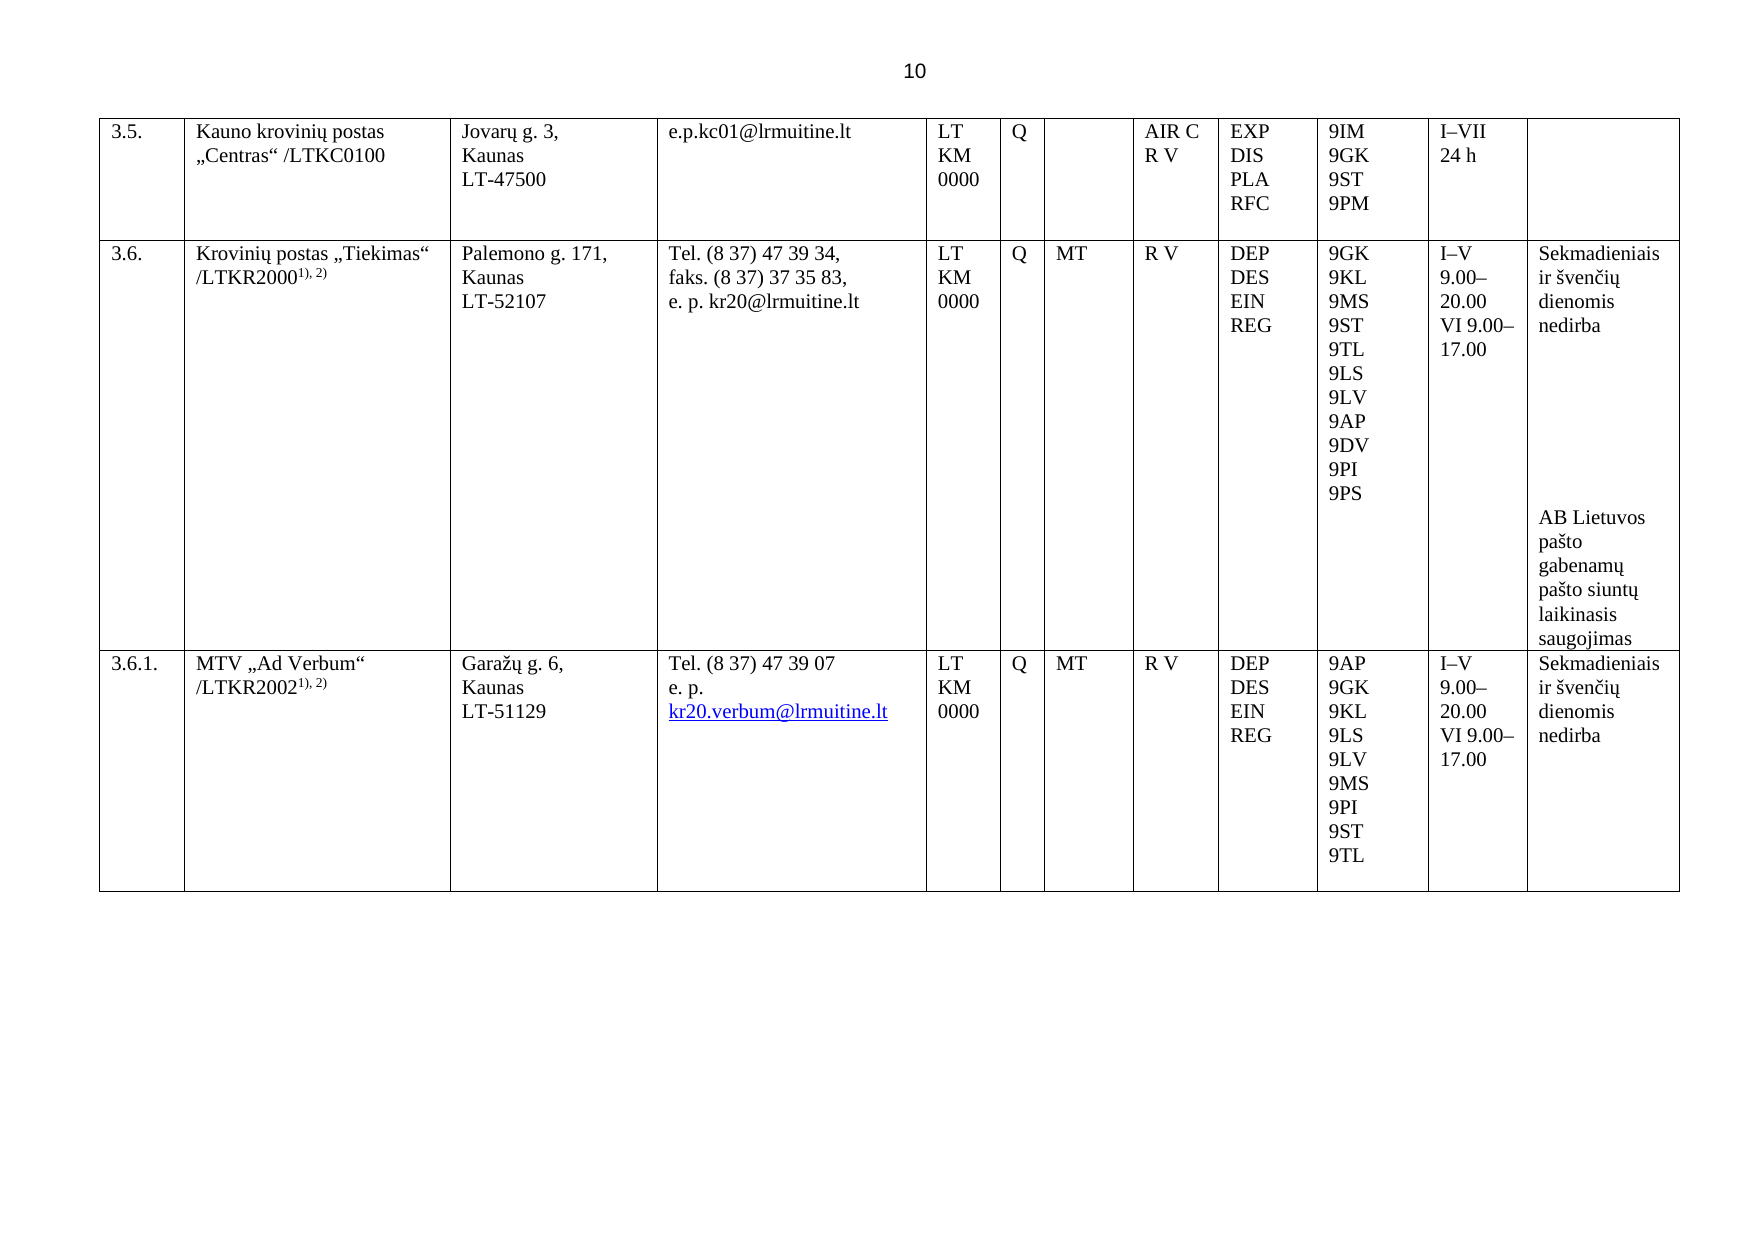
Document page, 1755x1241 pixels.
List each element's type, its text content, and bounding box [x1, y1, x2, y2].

table_cell Sekmadieniais ir švenčių dienomis nedirba [1528, 651, 1679, 891]
table_cell [1045, 119, 1133, 239]
table_cell Palemono g. 171, Kaunas LT-52107 [451, 241, 657, 649]
table_cell AIR C R V [1134, 119, 1218, 239]
table_cell I–V 9.00–20.00 VI 9.00–17.00 [1429, 651, 1527, 891]
table_cell [1528, 119, 1679, 239]
table_cell 3.6.1. [100, 651, 184, 891]
table_cell Tel. (8 37) 47 39 34, faks. (8 37) 37 35 83, e. p. kr20@lrmuitine.lt [658, 241, 926, 649]
table_cell LT KM 0000 [927, 241, 1000, 649]
table_cell Kauno krovinių postas „Centras“ /LTKC0100 [185, 119, 450, 239]
table_cell I–V 9.00–20.00 VI 9.00–17.00 [1429, 241, 1527, 649]
table_cell Garažų g. 6, Kaunas LT-51129 [451, 651, 657, 891]
table_cell EXP DIS PLA RFC [1219, 119, 1317, 239]
table_cell 3.5. [100, 119, 184, 239]
table_cell DEP DES EIN REG [1219, 651, 1317, 891]
table_cell Q [1001, 651, 1044, 891]
table_cell 3.6. [100, 241, 184, 649]
table_cell e.p.kc01@lrmuitine.lt [658, 119, 926, 239]
table_cell Jovarų g. 3, Kaunas LT-47500 [451, 119, 657, 239]
table_cell Q [1001, 119, 1044, 239]
table_cell MT [1045, 651, 1133, 891]
table_cell Q [1001, 241, 1044, 649]
table_cell LT KM 0000 [927, 119, 1000, 239]
table_cell I–VII 24 h [1429, 119, 1527, 239]
table_cell R V [1134, 651, 1218, 891]
table_cell LT KM 0000 [927, 651, 1000, 891]
table_cell Sekmadieniais ir švenčių dienomis nedirba AB Lietuvos pašto gabenamų pašto siuntų laikinasis saugojimas [1528, 241, 1679, 649]
table_cell DEP DES EIN REG [1219, 241, 1317, 649]
table_cell Krovinių postas „Tiekimas“ /LTKR20001), 2) [185, 241, 450, 649]
table_cell 9IM 9GK 9ST 9PM [1318, 119, 1428, 239]
table_cell Tel. (8 37) 47 39 07 e. p. kr20.verbum@lrmuitine.lt [658, 651, 926, 891]
table_cell 9GK 9KL 9MS 9ST 9TL 9LS 9LV 9AP 9DV 9PI 9PS [1318, 241, 1428, 649]
table_cell 9AP 9GK 9KL 9LS 9LV 9MS 9PI 9ST 9TL [1318, 651, 1428, 891]
table_cell R V [1134, 241, 1218, 649]
table_cell MT [1045, 241, 1133, 649]
table_cell MTV „Ad Verbum“ /LTKR20021), 2) [185, 651, 450, 891]
